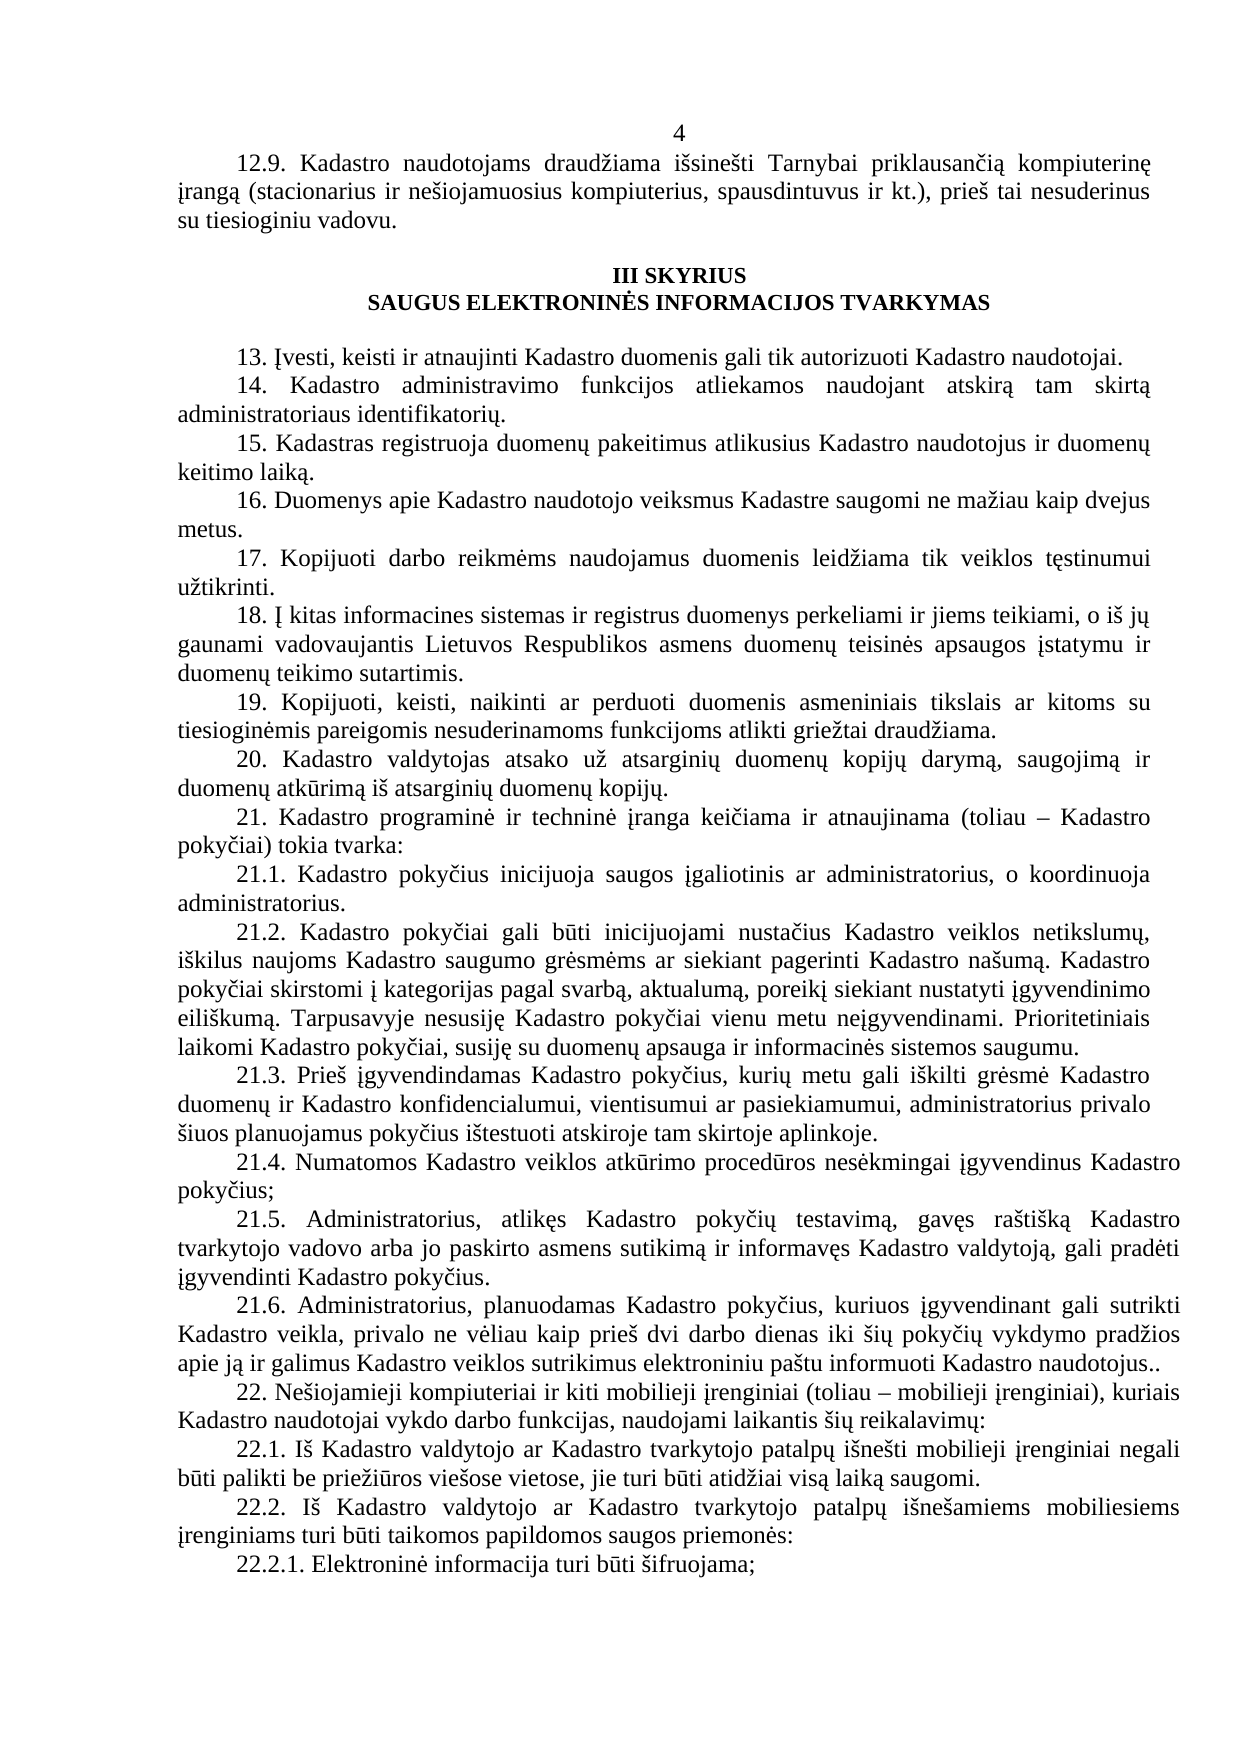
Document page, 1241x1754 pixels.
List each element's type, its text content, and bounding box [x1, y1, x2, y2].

text 21.5. Administratorius, atlikęs Kadastro pokyčių testavimą, gavęs raštišką Kadastro tvarkytojo vadovo arba jo paskirto asmens sutikimą ir informavęs Kadastro valdytoją, gali pradėti įgyvendinti Kadastro pokyčius. [177, 1204, 1181, 1290]
text 13. Įvesti, keisti ir atnaujinti Kadastro duomenis gali tik autorizuoti Kadastro naudotojai. [177, 342, 1151, 370]
text 17. Kopijuoti darbo reikmėms naudojamus duomenis leidžiama tik veiklos tęstinumui užtikrinti. [177, 543, 1151, 600]
text 14. Kadastro administravimo funkcijos atliekamos naudojant atskirą tam skirtą administratoriaus identifikatorių. [177, 370, 1151, 428]
text 21. Kadastro programinė ir techninė įranga keičiama ir atnaujinama (toliau – Kadastro pokyčiai) tokia tvarka: [177, 802, 1151, 859]
text 21.1. Kadastro pokyčius inicijuoja saugos įgaliotinis ar administratorius, o koordinuoja administratorius. [177, 859, 1151, 917]
text 22. Nešiojamieji kompiuteriai ir kiti mobilieji įrenginiai (toliau – mobilieji įrenginiai), kuriais Kadastro naudotojai vykdo darbo funkcijas, naudojami laikantis šių reikalavimų: [177, 1377, 1181, 1434]
text 16. Duomenys apie Kadastro naudotojo veiksmus Kadastre saugomi ne mažiau kaip dvejus metus. [177, 485, 1151, 543]
text 21.3. Prieš įgyvendindamas Kadastro pokyčius, kurių metu gali iškilti grėsmė Kadastro duomenų ir Kadastro konfidencialumui, vientisumui ar pasiekiamumui, administratorius privalo šiuos planuojamus pokyčius ištestuoti atskiroje tam skirtoje aplinkoje. [177, 1060, 1151, 1147]
text 21.4. Numatomos Kadastro veiklos atkūrimo procedūros nesėkmingai įgyvendinus Kadastro pokyčius; [177, 1147, 1181, 1204]
text 21.2. Kadastro pokyčiai gali būti inicijuojami nustačius Kadastro veiklos netikslumų, iškilus naujoms Kadastro saugumo grėsmėms ar siekiant pagerinti Kadastro našumą. Kadastro pokyčiai skirstomi į kategorijas pagal svarbą, aktualumą, poreikį siekiant nustatyti įgyvendinimo eiliškumą. Tarpusavyje nesusiję Kadastro pokyčiai vienu metu neįgyvendinami. Prioritetiniais laikomi Kadastro pokyčiai, susiję su duomenų apsauga ir informacinės sistemos saugumu. [177, 917, 1151, 1060]
text SAUGUS ELEKTRONINĖS INFORMACIJOS TVARKYMAS [177, 289, 1181, 315]
text 15. Kadastras registruoja duomenų pakeitimus atlikusius Kadastro naudotojus ir duomenų keitimo laiką. [177, 428, 1151, 485]
text 19. Kopijuoti, keisti, naikinti ar perduoti duomenis asmeniniais tikslais ar kitoms su tiesioginėmis pareigomis nesuderinamoms funkcijoms atlikti griežtai draudžiama. [177, 687, 1151, 744]
text 21.6. Administratorius, planuodamas Kadastro pokyčius, kuriuos įgyvendinant gali sutrikti Kadastro veikla, privalo ne vėliau kaip prieš dvi darbo dienas iki šių pokyčių vykdymo pradžios apie ją ir galimus Kadastro veiklos sutrikimus elektroniniu paštu informuoti Kadastro naudotojus.. [177, 1290, 1181, 1377]
text 20. Kadastro valdytojas atsako už atsarginių duomenų kopijų darymą, saugojimą ir duomenų atkūrimą iš atsarginių duomenų kopijų. [177, 744, 1151, 802]
text 18. Į kitas informacines sistemas ir registrus duomenys perkeliami ir jiems teikiami, o iš jų gaunami vadovaujantis Lietuvos Respublikos asmens duomenų teisinės apsaugos įstatymu ir duomenų teikimo sutartimis. [177, 600, 1151, 687]
text 22.1. Iš Kadastro valdytojo ar Kadastro tvarkytojo patalpų išnešti mobilieji įrenginiai negali būti palikti be priežiūros viešose vietose, jie turi būti atidžiai visą laiką saugomi. [177, 1434, 1181, 1492]
text III SKYRIUS [177, 263, 1181, 289]
text 12.9. Kadastro naudotojams draudžiama išsinešti Tarnybai priklausančią kompiuterinę įrangą (stacionarius ir nešiojamuosius kompiuterius, spausdintuvus ir kt.), prieš tai nesuderinus su tiesioginiu vadovu. [177, 148, 1151, 234]
text 22.2.1. Elektroninė informacija turi būti šifruojama; [177, 1549, 1181, 1578]
text 22.2. Iš Kadastro valdytojo ar Kadastro tvarkytojo patalpų išnešamiems mobiliesiems įrenginiams turi būti taikomos papildomos saugos priemonės: [177, 1492, 1181, 1549]
